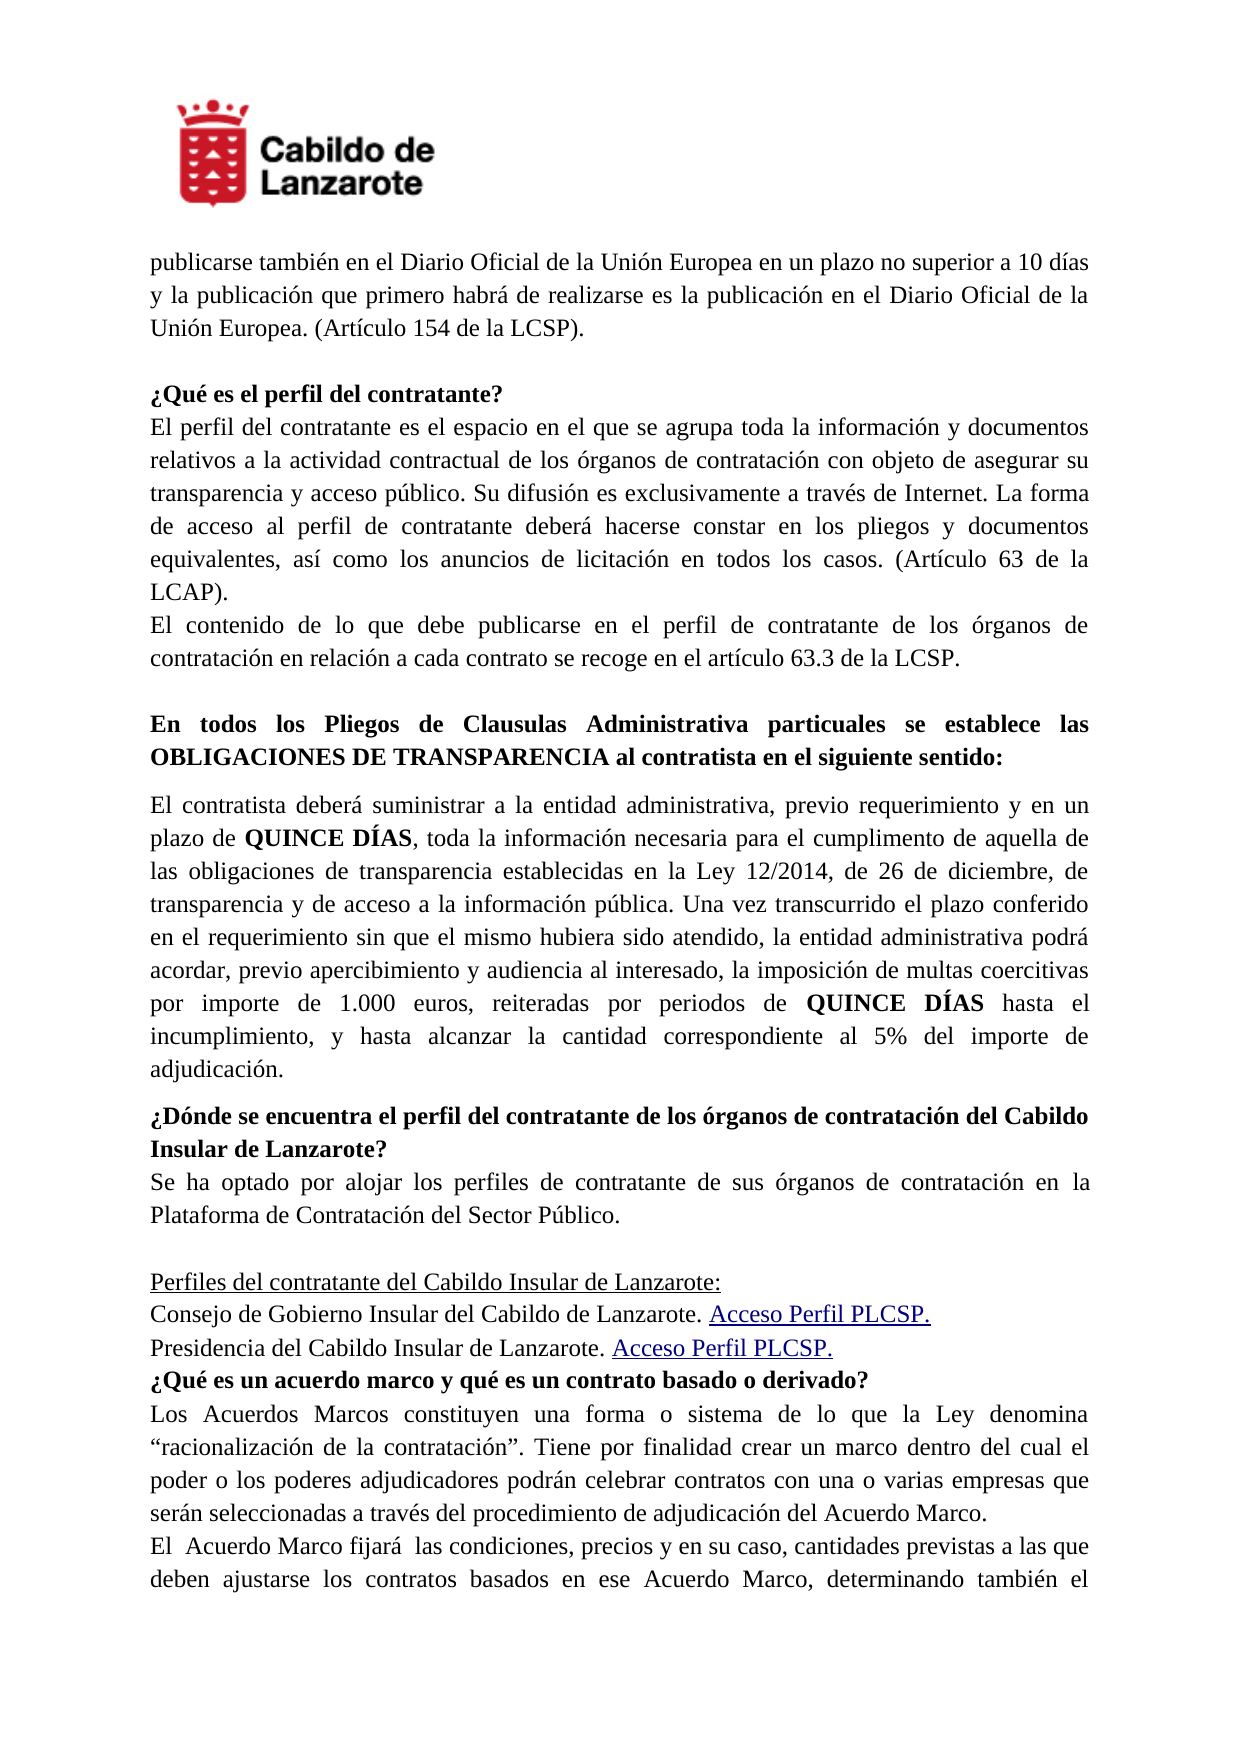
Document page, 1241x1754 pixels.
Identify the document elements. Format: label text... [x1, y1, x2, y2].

text Consejo de Gobierno Insular del Cabildo de Lanzarote. Acceso Perfil PLCSP. [150, 1299, 1090, 1328]
text Perfiles del contratante del Cabildo Insular de Lanzarote: [150, 1267, 1090, 1295]
text Presidencia del Cabildo Insular de Lanzarote. Acceso Perfil PLCSP. [150, 1333, 1090, 1361]
text ¿Dónde se encuentra el perfil del contratante de los órganos de contratación del Cabildo Insular de Lanzarote? [150, 1101, 1090, 1163]
text ¿Qué es el perfil del contratante? [150, 379, 1090, 408]
text Se ha optado por alojar los perfiles de contratante de sus órganos de contratación en la Plataforma de Contratación del Sector Público. [150, 1167, 1090, 1229]
text El contratista deberá suministrar a la entidad administrativa, previo requerimiento y en un plazo de QUINCE DÍAS, toda la información necesaria para el cumplimento de aquella de las obligaciones de transparencia establecidas en la Ley 12/2014, de 26 de diciembre, de transparencia y de acceso a la información pública. Una vez transcurrido el plazo conferido en el requerimiento sin que el mismo hubiera sido atendido, la entidad administrativa podrá acordar, previo apercibimiento y audiencia al interesado, la imposición de multas coercitivas por importe de 1.000 euros, reiteradas por periodos de QUINCE DÍAS hasta el incumplimiento, y hasta alcanzar la cantidad correspondiente al 5% del importe de adjudicación. [150, 790, 1090, 1083]
text En todos los Pliegos de Clausulas Administrativa particuales se establece las OBLIGACIONES DE TRANSPARENCIA al contratista en el siguiente sentido: [150, 709, 1090, 771]
text El perfil del contratante es el espacio en el que se agrupa toda la información y documentos relativos a la actividad contractual de los órganos de contratación con objeto de asegurar su transparencia y acceso público. Su difusión es exclusivamente a través de Internet. La forma de acceso al perfil de contratante deberá hacerse constar en los pliegos y documentos equivalentes, así como los anuncios de licitación en todos los casos. (Artículo 63 de la LCAP). [150, 412, 1090, 606]
text ¿Qué es un acuerdo marco y qué es un contrato basado o derivado? [150, 1366, 1090, 1394]
text Los Acuerdos Marcos constituyen una forma o sistema de lo que la Ley denomina “racionalización de la contratación”. Tiene por finalidad crear un marco dentro del cual el poder o los poderes adjudicadores podrán celebrar contratos con una o varias empresas que serán seleccionadas a través del procedimiento de adjudicación del Acuerdo Marco. [150, 1399, 1090, 1526]
text El contenido de lo que debe publicarse en el perfil de contratante de los órganos de contratación en relación a cada contrato se recoge en el artículo 63.3 de la LCSP. [150, 610, 1090, 672]
text El Acuerdo Marco fijará las condiciones, precios y en su caso, cantidades previstas a las que deben ajustarse los contratos basados en ese Acuerdo Marco, determinando también el [150, 1531, 1090, 1592]
text publicarse también en el Diario Oficial de la Unión Europea en un plazo no superior a 10 días y la publicación que primero habrá de realizarse es la publicación en el Diario Oficial de la Unión Europea. (Artículo 154 de la LCSP). [150, 247, 1090, 342]
picture [151, 94, 498, 208]
